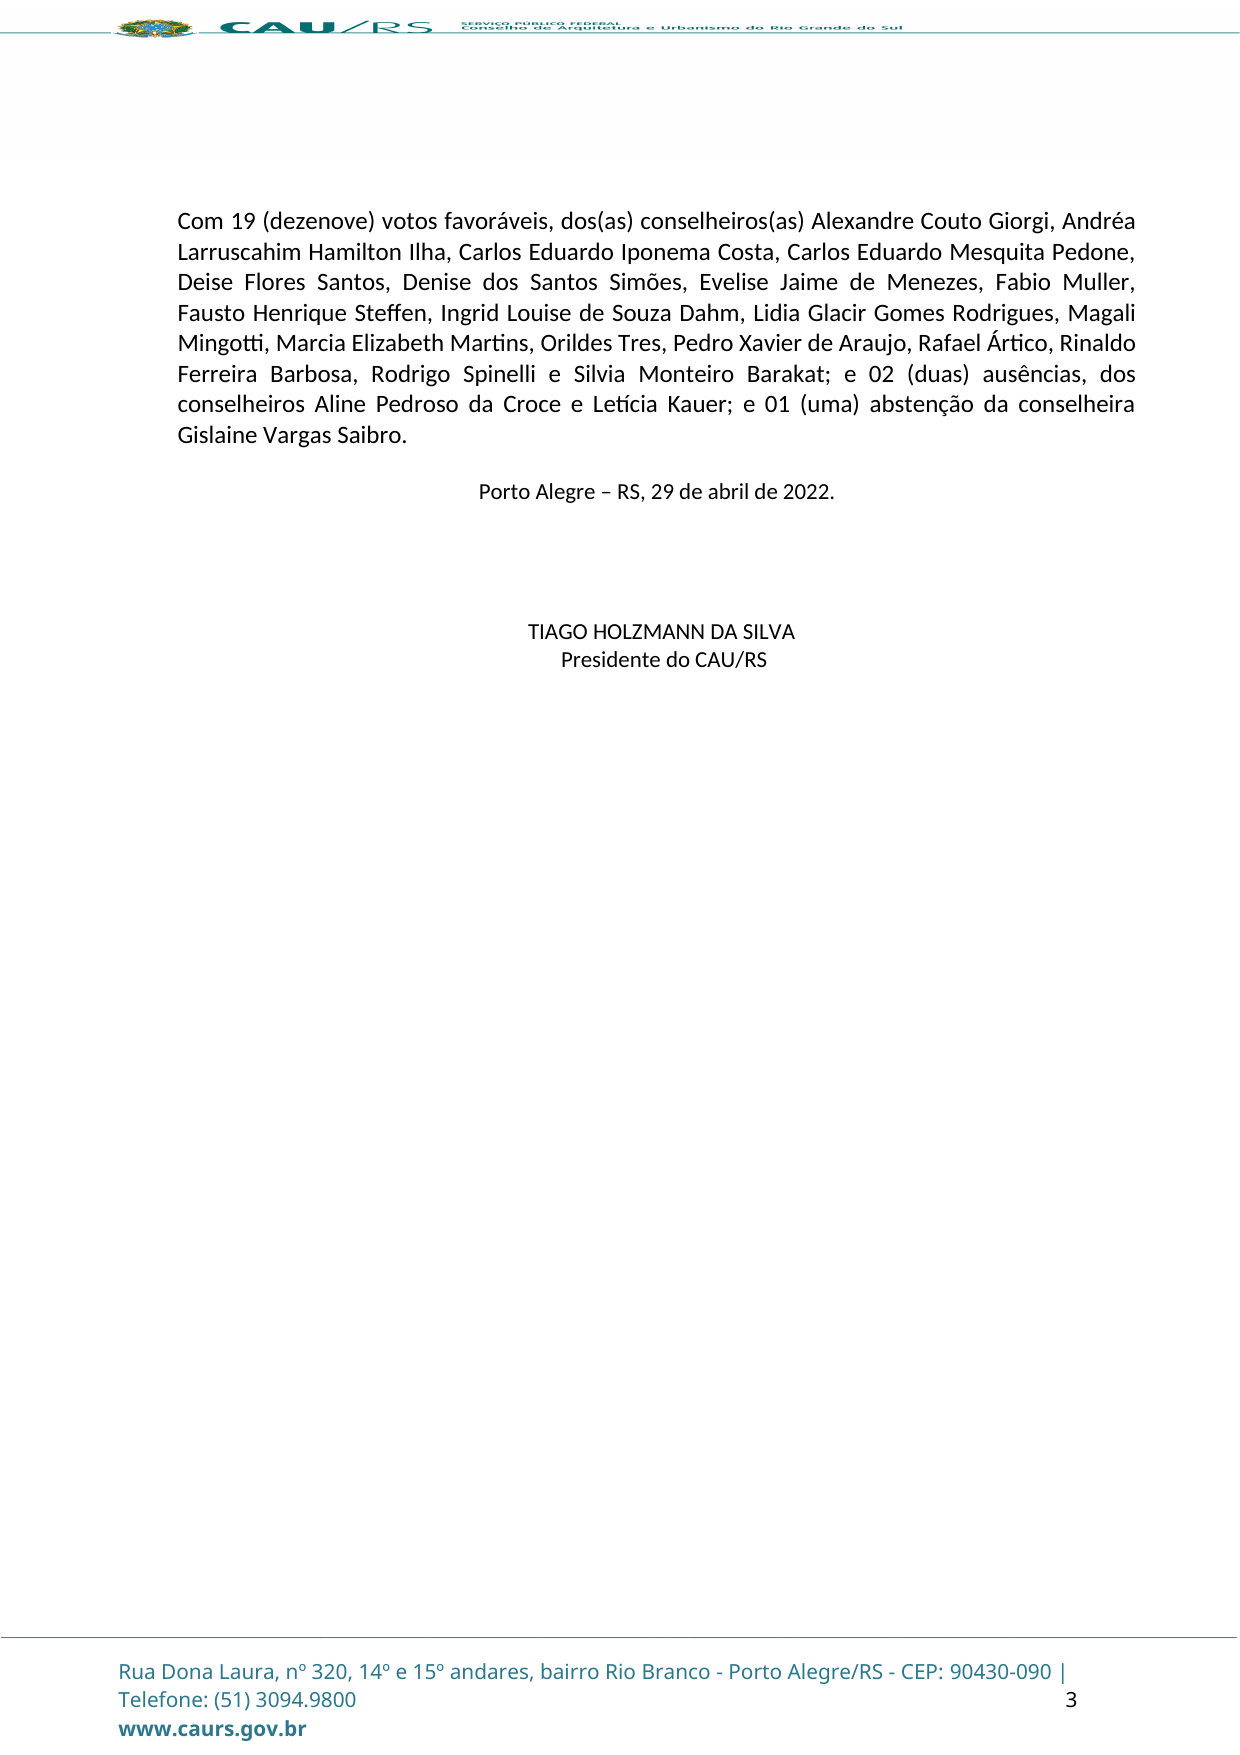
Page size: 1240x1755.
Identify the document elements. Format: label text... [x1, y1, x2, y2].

text Presidente do CAU/RS [177, 646, 1151, 673]
text TIAGO HOLZMANN DA SILVA [177, 617, 1151, 646]
text Com 19 (dezenove) votos favoráveis, dos(as) conselheiros(as) Alexandre Couto Giorgi, Andréa Larruscahim Hamilton Ilha, Carlos Eduardo Iponema Costa, Carlos Eduardo Mesquita Pedone, Deise Flores Santos, Denise dos Santos Simões, Evelise Jaime de Menezes, Fabio Muller, Fausto Henrique Steffen, Ingrid Louise de Souza Dahm, Lidia Glacir Gomes Rodrigues, Magali Mingotti, Marcia Elizabeth Martins, Orildes Tres, Pedro Xavier de Araujo, Rafael Ártico, Rinaldo Ferreira Barbosa, Rodrigo Spinelli e Silvia Monteiro Barakat; e 02 (duas) ausências, dos conselheiros Aline Pedroso da Croce e Letícia Kauer; e 01 (uma) abstenção da conselheira Gislaine Vargas Saibro. [177, 205, 1137, 449]
list Porto Alegre – RS, 29 de abril de 2022. [177, 477, 1137, 505]
